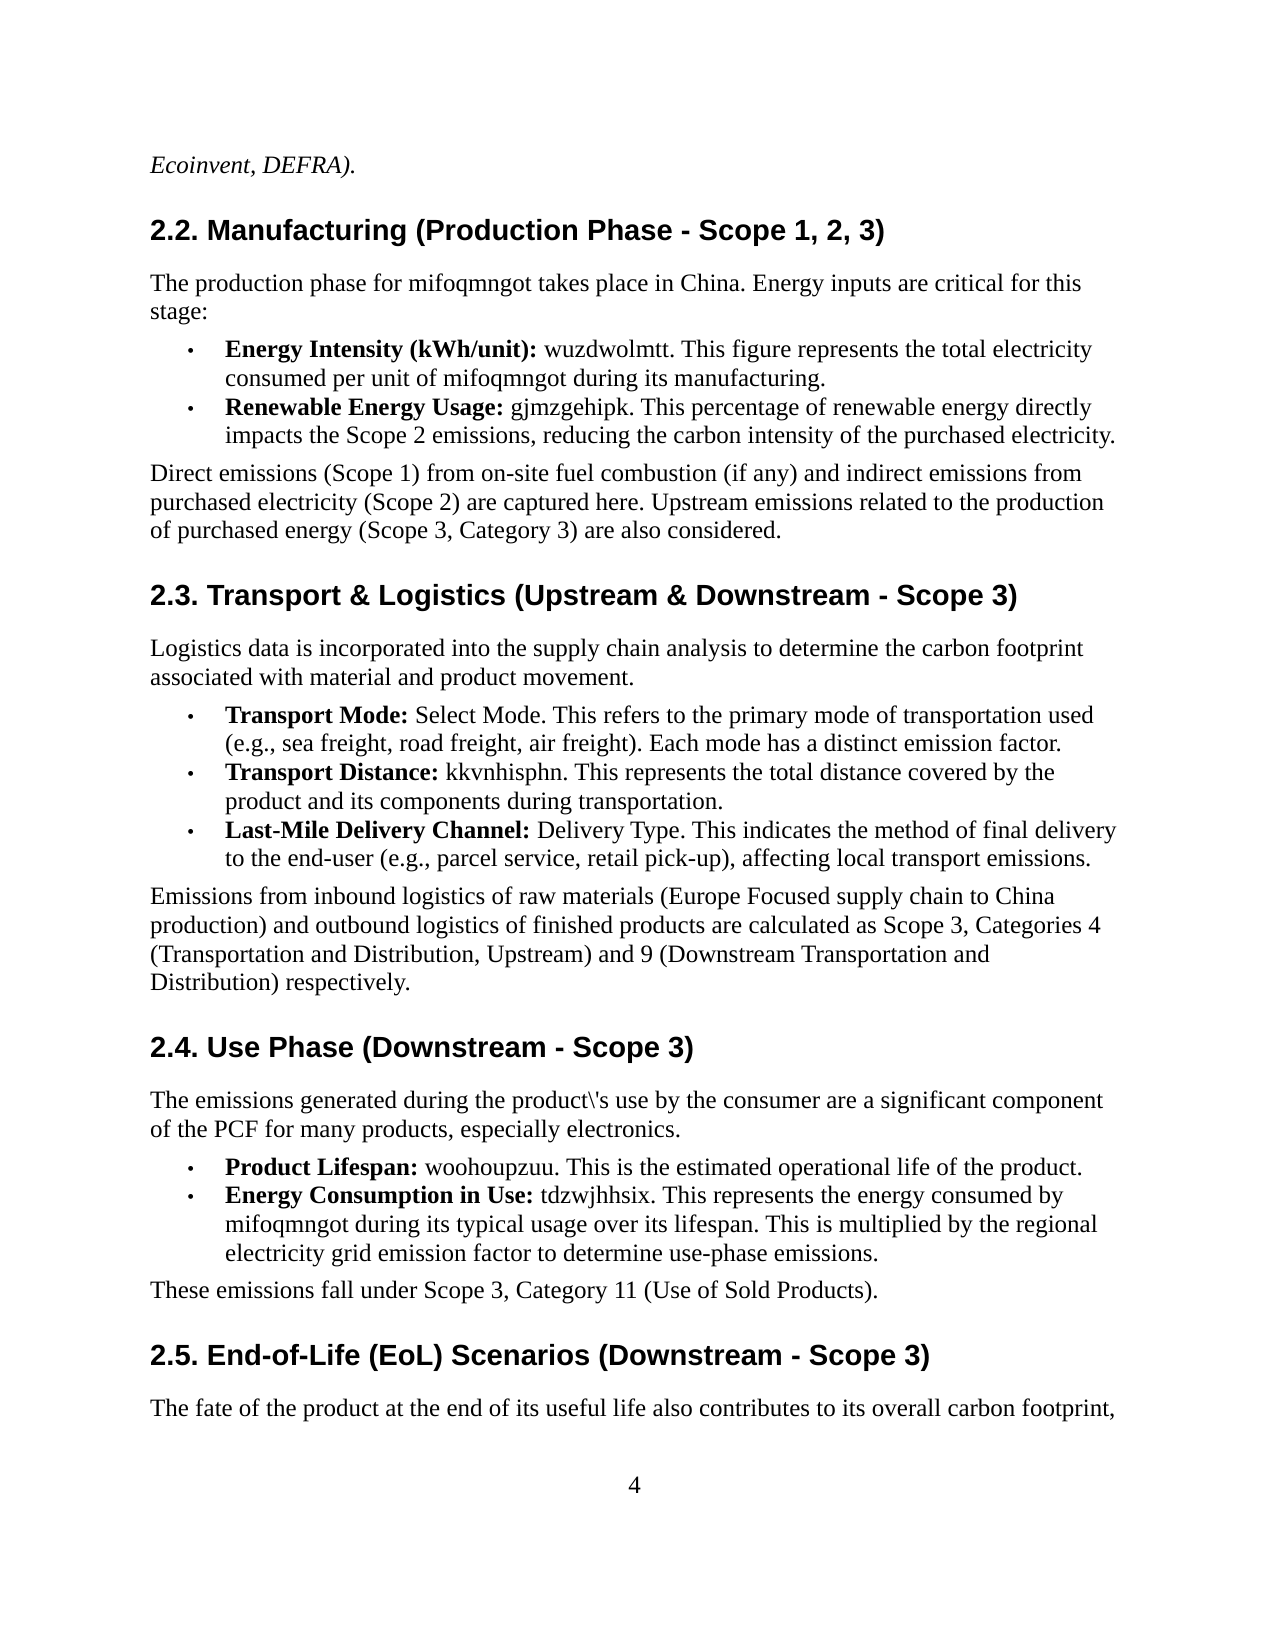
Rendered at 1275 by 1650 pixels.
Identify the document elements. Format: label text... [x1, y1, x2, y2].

text Logistics data is incorporated into the supply chain analysis to determine the carbon footprint associated with material and product movement. [150, 633, 1125, 691]
text These emissions fall under Scope 3, Category 11 (Use of Sold Products). [150, 1276, 1125, 1304]
list Last-Mile Delivery Channel: Delivery Type. This indicates the method of final delivery to the end-user (e.g., parcel service, retail pick-up), affecting local transport emissions. [187, 815, 1125, 872]
text Direct emissions (Scope 1) from on-site fuel combustion (if any) and indirect emissions from purchased electricity (Scope 2) are captured here. Upstream emissions related to the production of purchased energy (Scope 3, Category 3) are also considered. [150, 458, 1125, 544]
list Transport Distance: kkvnhisphn. This represents the total distance covered by the product and its components during transportation. [187, 757, 1125, 815]
text The emissions generated during the product\'s use by the consumer are a significant component of the PCF for many products, especially electronics. [150, 1085, 1125, 1143]
list Energy Consumption in Use: tdzwjhhsix. This represents the energy consumed by mifoqmngot during its typical usage over its lifespan. This is multiplied by the regional electricity grid emission factor to determine use-phase emissions. [187, 1180, 1125, 1267]
text The production phase for mifoqmngot takes place in China. Energy inputs are critical for this stage: [150, 268, 1125, 325]
text The fate of the product at the end of its useful life also contributes to its overall carbon footprint, [150, 1393, 1125, 1422]
subtitle 2.4. Use Phase (Downstream - Scope 3) [150, 1030, 1125, 1064]
text Ecoinvent, DEFRA). [150, 150, 1125, 179]
subtitle 2.3. Transport & Logistics (Upstream & Downstream - Scope 3) [150, 578, 1125, 612]
subtitle 2.5. End-of-Life (EoL) Scenarios (Downstream - Scope 3) [150, 1338, 1125, 1372]
list Renewable Energy Usage: gjmzgehipk. This percentage of renewable energy directly impacts the Scope 2 emissions, reducing the carbon intensity of the purchased electricity. [187, 392, 1125, 449]
list Product Lifespan: woohoupzuu. This is the estimated operational life of the product. [187, 1152, 1125, 1180]
text Emissions from inbound logistics of raw materials (Europe Focused supply chain to China production) and outbound logistics of finished products are calculated as Scope 3, Categories 4 (Transportation and Distribution, Upstream) and 9 (Downstream Transportation and Distribution) respectively. [150, 881, 1125, 996]
list Energy Intensity (kWh/unit): wuzdwolmtt. This figure represents the total electricity consumed per unit of mifoqmngot during its manufacturing. [187, 334, 1125, 392]
subtitle 2.2. Manufacturing (Production Phase - Scope 1, 2, 3) [150, 213, 1125, 246]
list Transport Mode: Select Mode. This refers to the primary mode of transportation used (e.g., sea freight, road freight, air freight). Each mode has a distinct emission factor. [187, 700, 1125, 757]
